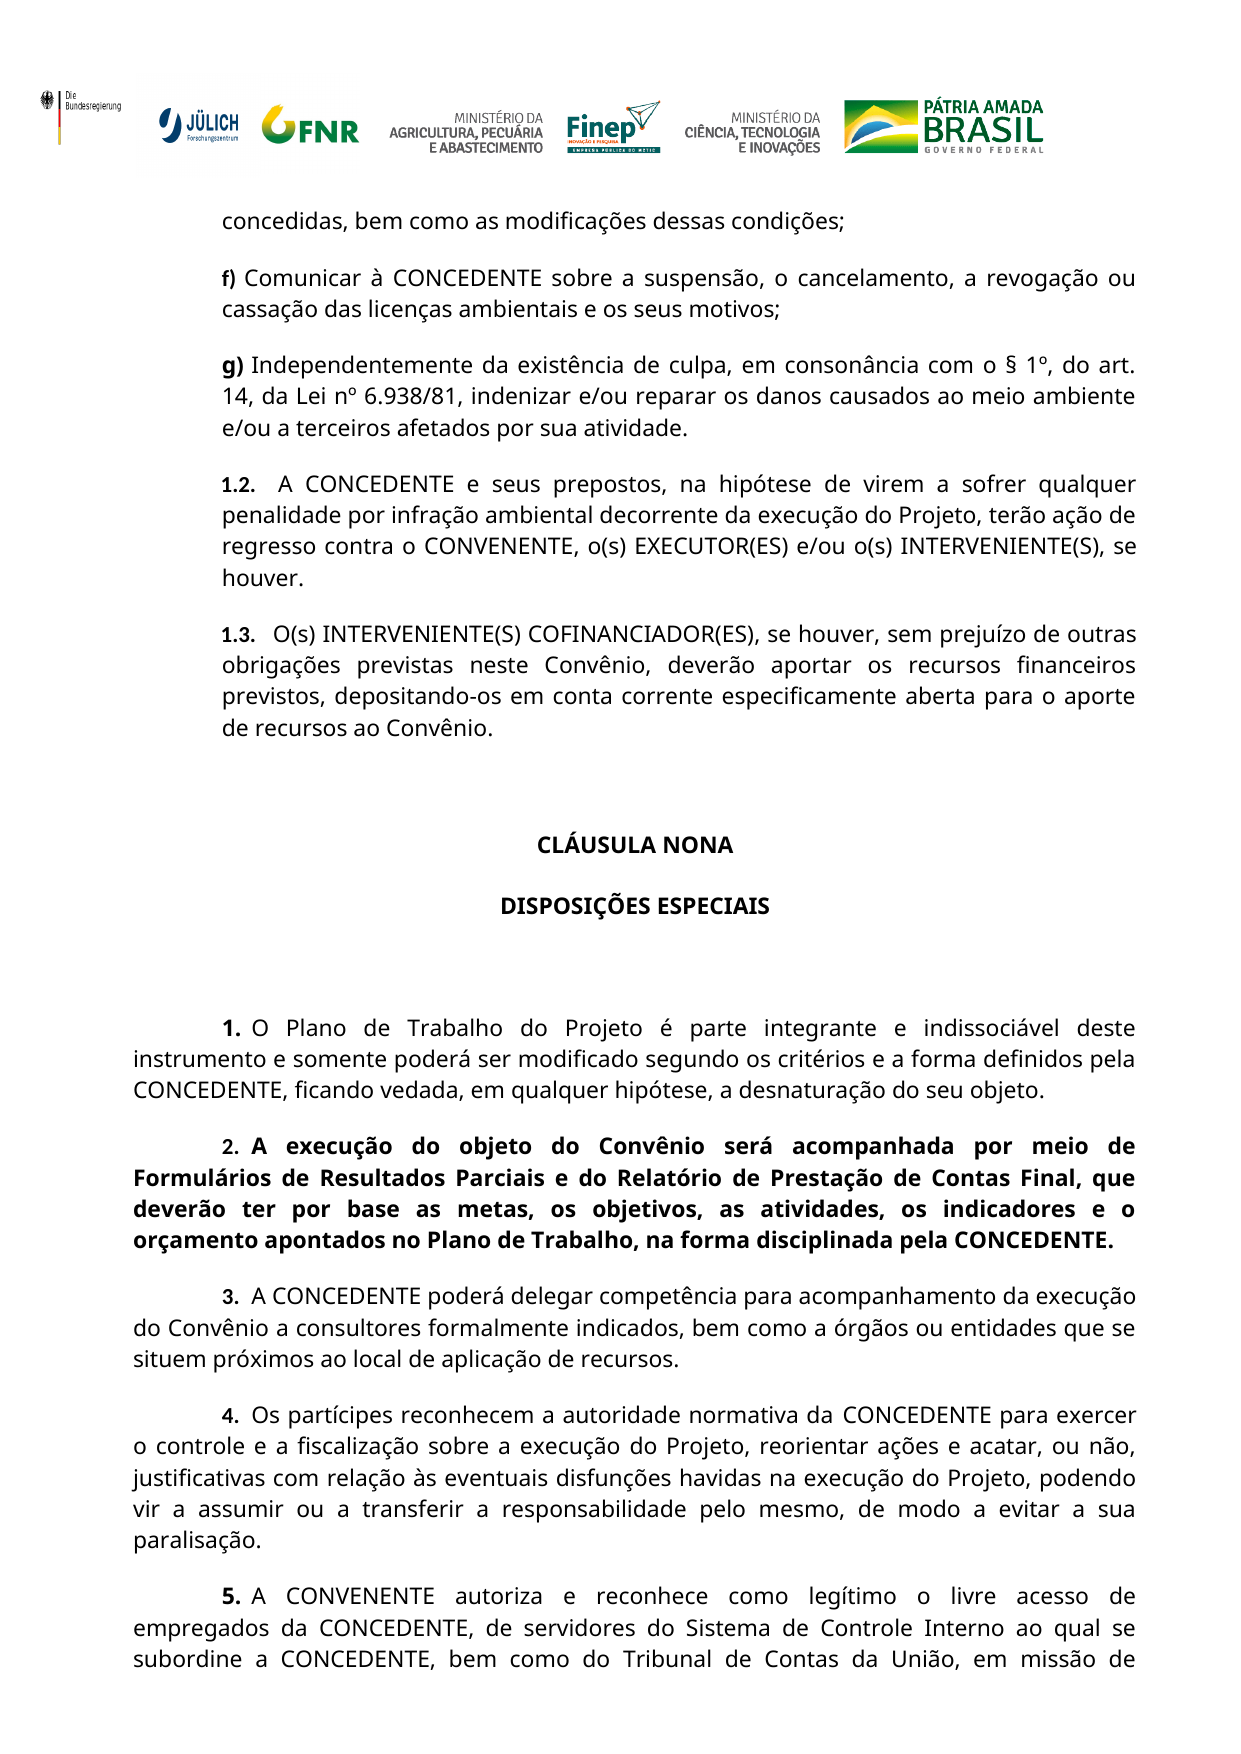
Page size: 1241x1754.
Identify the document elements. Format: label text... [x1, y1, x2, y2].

text CLÁUSULA NONA [133, 829, 1137, 860]
list A CONCEDENTE e seus prepostos, na hipótese de virem a sofrer qualquer penalidade por infração ambiental decorrente da execução do Projeto, terão ação de regresso contra o CONVENENTE, o(s) EXECUTOR(ES) e/ou o(s) INTERVENIENTE(S), se houver. [220, 468, 1137, 593]
list Os partícipes reconhecem a autoridade normativa da CONCEDENTE para exercer o controle e a fiscalização sobre a execução do Projeto, reorientar ações e acatar, ou não, justificativas com relação às eventuais disfunções havidas na execução do Projeto, podendo vir a assumir ou a transferir a responsabilidade pelo mesmo, de modo a evitar a sua paralisação. [133, 1399, 1137, 1555]
list Independentemente da existência de culpa, em consonância com o § 1º, do art. 14, da Lei nº 6.938/81, indenizar e/ou reparar os danos causados ao meio ambiente e/ou a terceiros afetados por sua atividade. [222, 349, 1137, 443]
list Comunicar à CONCEDENTE sobre a suspensão, o cancelamento, a revogação ou cassação das licenças ambientais e os seus motivos; [222, 261, 1137, 324]
list concedidas, bem como as modificações dessas condições; [222, 205, 1137, 236]
list O(s) INTERVENIENTE(S) COFINANCIADOR(ES), se houver, sem prejuízo de outras obrigações previstas neste Convênio, deverão aportar os recursos financeiros previstos, depositando-os em conta corrente especificamente aberta para o aporte de recursos ao Convênio. [220, 618, 1137, 743]
text DISPOSIÇÕES ESPECIAIS [133, 889, 1137, 921]
list O Plano de Trabalho do Projeto é parte integrante e indissociável deste instrumento e somente poderá ser modificado segundo os critérios e a forma definidos pela CONCEDENTE, ficando vedada, em qualquer hipótese, a desnaturação do seu objeto. [133, 1011, 1137, 1105]
list A CONVENENTE autoriza e reconhece como legítimo o livre acesso de empregados da CONCEDENTE, de servidores do Sistema de Controle Interno ao qual se subordine a CONCEDENTE, bem como do Tribunal de Contas da União, em missão de [133, 1580, 1137, 1674]
list A execução do objeto do Convênio será acompanhada por meio de Formulários de Resultados Parciais e do Relatório de Prestação de Contas Final, que deverão ter por base as metas, os objetivos, as atividades, os indicadores e o orçamento apontados no Plano de Trabalho, na forma disciplinada pela CONCEDENTE. [133, 1130, 1137, 1255]
list A CONCEDENTE poderá delegar competência para acompanhamento da execução do Convênio a consultores formalmente indicados, bem como a órgãos ou entidades que se situem próximos ao local de aplicação de recursos. [133, 1280, 1137, 1374]
